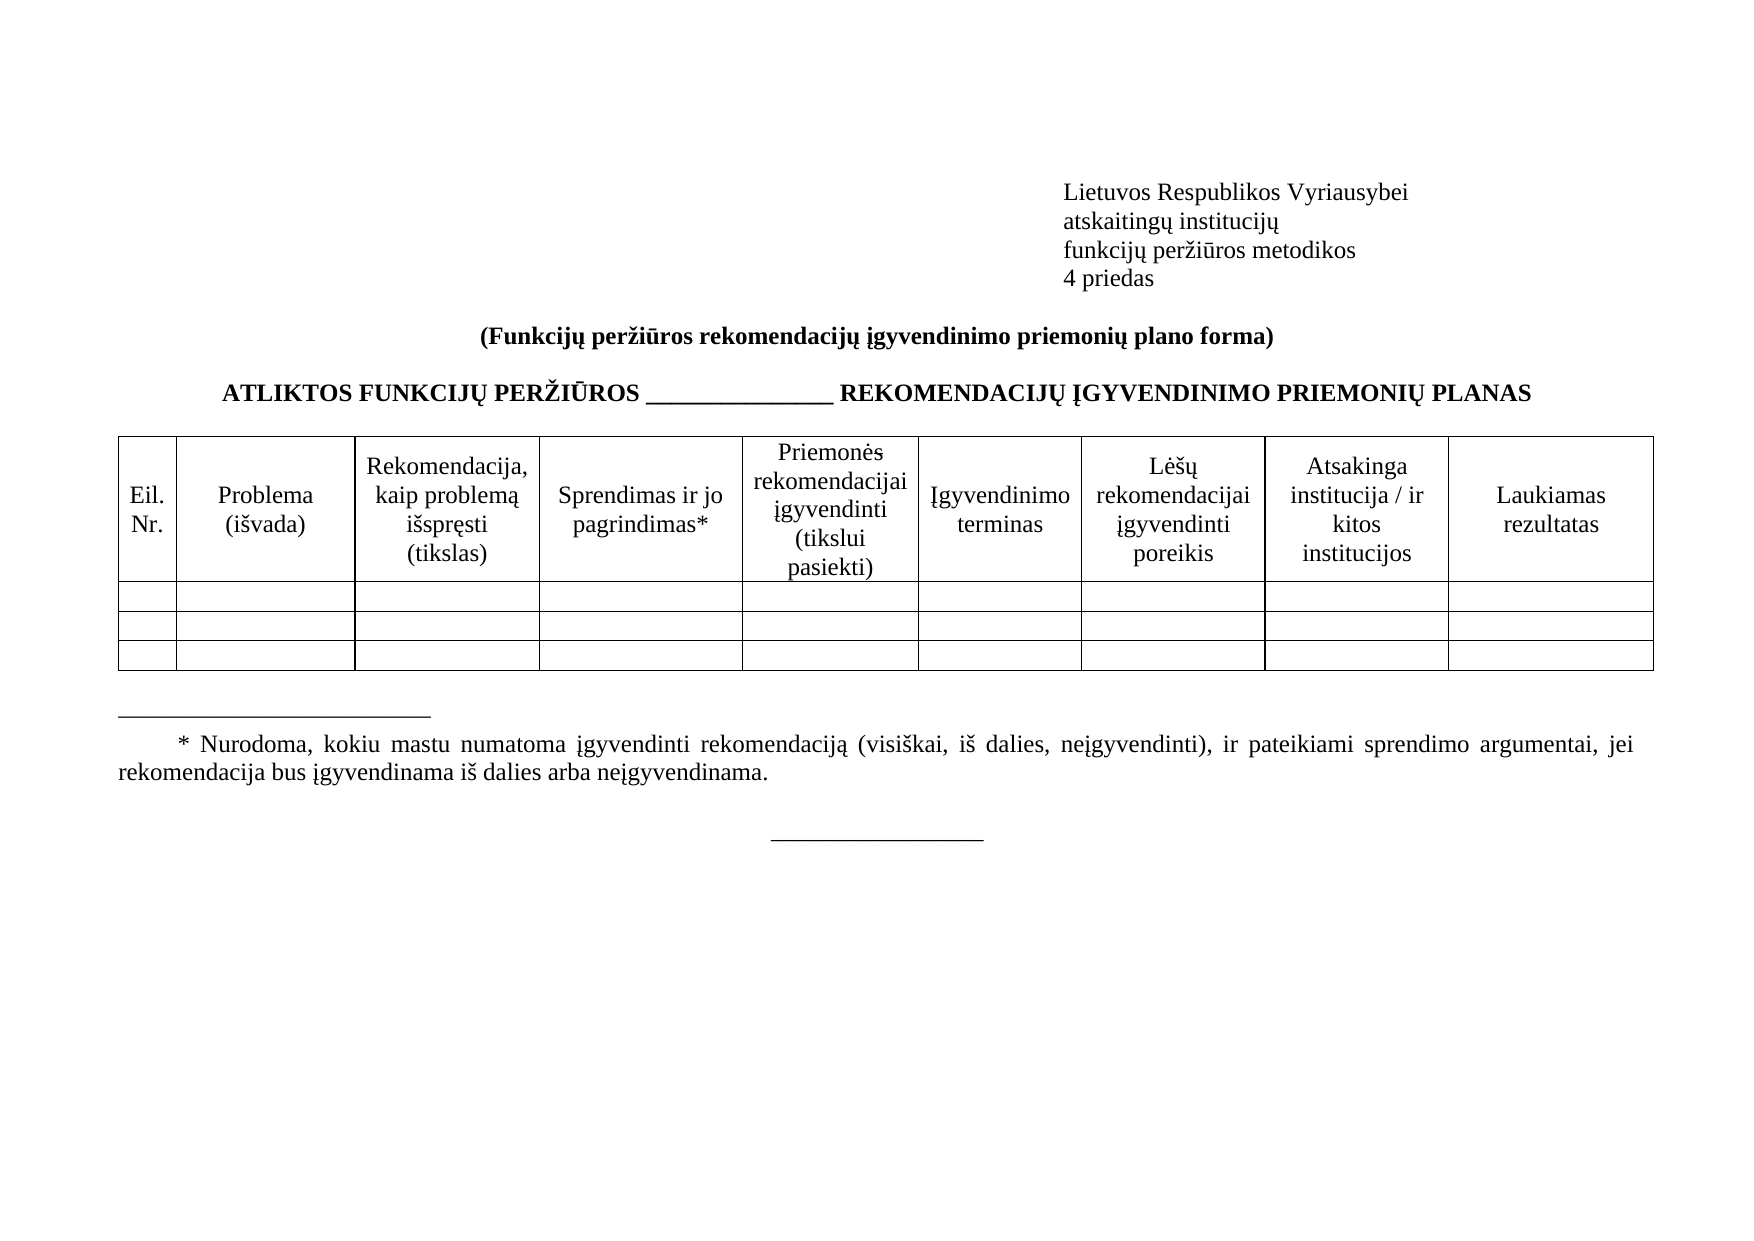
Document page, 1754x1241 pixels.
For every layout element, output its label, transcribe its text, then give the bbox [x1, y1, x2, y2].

table_cell [743, 582, 918, 611]
table_header Eil. Nr. [119, 437, 176, 581]
table_cell [356, 612, 539, 640]
text atskaitingų institucijų [1063, 206, 1636, 235]
table_cell [177, 641, 354, 670]
text ––––––––––––––––––––––––– [118, 700, 1636, 729]
table_cell [540, 582, 742, 611]
table_cell [919, 641, 1081, 670]
table_cell [540, 641, 742, 670]
table_cell [119, 612, 176, 640]
table_cell [1266, 641, 1448, 670]
table_cell [1449, 582, 1653, 611]
table_cell [1266, 612, 1448, 640]
table_cell [1449, 612, 1653, 640]
text * Nurodoma, kokiu mastu numatoma įgyvendinti rekomendaciją (visiškai, iš dalies, neįgyvendinti), ir pateikiami sprendimo argumentai, jei rekomendacija bus įgyvendinama iš dalies arba neįgyvendinama. [118, 729, 1636, 786]
table_cell [356, 582, 539, 611]
table_cell [743, 641, 918, 670]
text _________________ [118, 815, 1636, 844]
text Lietuvos Respublikos Vyriausybei [1063, 177, 1636, 206]
table_cell [119, 582, 176, 611]
table_cell [356, 641, 539, 670]
table_header Problema (išvada) [177, 437, 354, 581]
table_cell [1082, 582, 1264, 611]
table_header Laukiamas rezultatas [1449, 437, 1653, 581]
table_cell [1449, 641, 1653, 670]
table_cell [919, 582, 1081, 611]
table_header Atsakinga institucija / ir kitos institucijos [1266, 437, 1448, 581]
table_header Rekomendacija, kaip problemą išspręsti (tikslas) [356, 437, 539, 581]
table_cell [919, 612, 1081, 640]
table_cell [1082, 612, 1264, 640]
table_cell [540, 612, 742, 640]
table_cell [177, 582, 354, 611]
text ATLIKTOS FUNKCIJŲ PERŽIŪROS _______________ REKOMENDACIJŲ ĮGYVENDINIMO PRIEMONIŲ PLANAS [118, 378, 1636, 407]
table_cell [177, 612, 354, 640]
text funkcijų peržiūros metodikos [1063, 235, 1636, 263]
table_cell [119, 641, 176, 670]
text 4 priedas [1063, 263, 1636, 292]
table_header Įgyvendinimo terminas [919, 437, 1081, 581]
table_cell [743, 612, 918, 640]
table_cell [1082, 641, 1264, 670]
table_header Lėšų rekomendacijai įgyvendinti poreikis [1082, 437, 1264, 581]
text (Funkcijų peržiūros rekomendacijų įgyvendinimo priemonių plano forma) [118, 321, 1636, 350]
table_header Sprendimas ir jo pagrindimas* [540, 437, 742, 581]
table_cell [1266, 582, 1448, 611]
table_header Priemonės rekomendacijai įgyvendinti (tikslui pasiekti) [743, 437, 918, 581]
